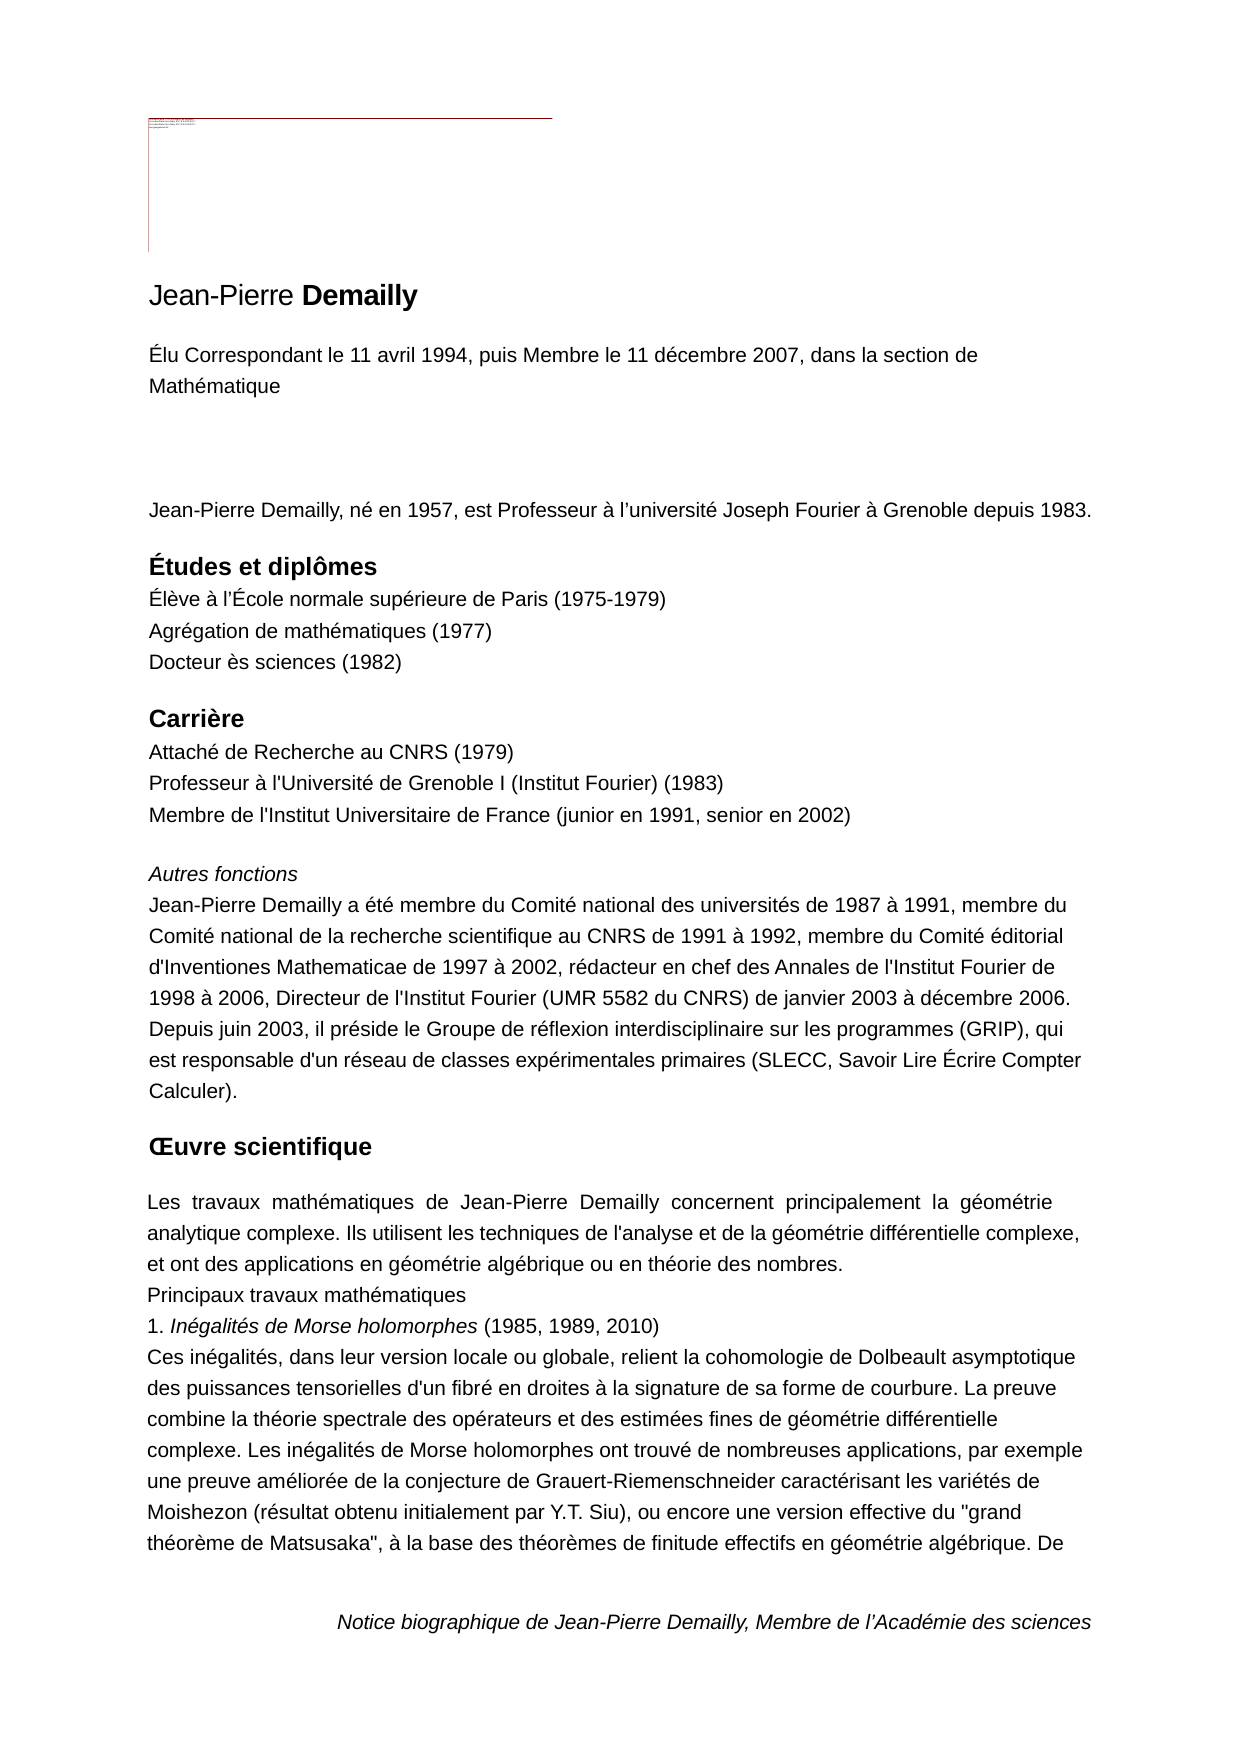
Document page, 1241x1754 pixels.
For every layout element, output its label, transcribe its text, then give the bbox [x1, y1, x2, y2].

text Jean-Pierre Demailly, né en 1957, est Professeur à l’université Joseph Fourier à Grenoble depuis 1983. [148, 492, 1093, 523]
text Études et diplômes [148, 550, 1093, 581]
text Membre de l'Institut Universitaire de France (junior en 1991, senior en 2002) [148, 797, 1093, 829]
text Jean-Pierre Demailly [148, 278, 1093, 311]
text Œuvre scientifique [148, 1132, 1093, 1160]
text Les travaux mathématiques de Jean-Pierre Demailly concernent principalement la géométrie [147, 1184, 1093, 1215]
text Professeur à l'Université de Grenoble I (Institut Fourier) (1983) [148, 766, 1093, 797]
text Attaché de Recherche au CNRS (1979) [148, 734, 1093, 766]
text Carrière [148, 702, 1093, 734]
text Autres fonctions [148, 857, 1093, 888]
text Jean-Pierre Demailly a été membre du Comité national des universités de 1987 à 1991, membre du Comité national de la recherche scientifique au CNRS de 1991 à 1992, membre du Comité éditorial d'Inventiones Mathematicae de 1997 à 2002, rédacteur en chef des Annales de l'Institut Fourier de 1998 à 2006, Directeur de l'Institut Fourier (UMR 5582 du CNRS) de janvier 2003 à décembre 2006. Depuis juin 2003, il préside le Groupe de réflexion interdisciplinaire sur les programmes (GRIP), qui est responsable d'un réseau de classes expérimentales primaires (SLECC, Savoir Lire Écrire Compter Calculer). [148, 888, 1093, 1105]
text analytique complexe. Ils utilisent les techniques de l'analyse et de la géométrie différentielle complexe, [147, 1215, 1093, 1246]
text Docteur ès sciences (1982) [148, 644, 673, 676]
text Élu Correspondant le 11 avril 1994, puis Membre le 11 décembre 2007, dans la section de Mathématique [148, 338, 1093, 400]
text une preuve améliorée de la conjecture de Grauert-Riemenschneider caractérisant les variétés de Moishezon (résultat obtenu initialement par Y.T. Siu), ou encore une version effective du "grand théorème de Matsusaka", à la base des théorèmes de finitude effectifs en géométrie algébrique. De [147, 1464, 1093, 1557]
text et ont des applications en géométrie algébrique ou en théorie des nombres. [147, 1246, 1093, 1277]
text Élève à l’École normale supérieure de Paris (1975-1979) Agrégation de mathématiques (1977) [148, 581, 673, 644]
text combine la théorie spectrale des opérateurs et des estimées fines de géométrie différentielle [147, 1402, 1093, 1433]
text Principaux travaux mathématiques [147, 1277, 1093, 1308]
text Ces inégalités, dans leur version locale ou globale, relient la cohomologie de Dolbeault asymptotique [147, 1339, 1093, 1371]
text complexe. Les inégalités de Morse holomorphes ont trouvé de nombreuses applications, par exemple [147, 1433, 1093, 1464]
text 1. Inégalités de Morse holomorphes (1985, 1989, 2010) [147, 1308, 1093, 1339]
text des puissances tensorielles d'un fibré en droites à la signature de sa forme de courbure. La preuve [147, 1371, 1093, 1402]
